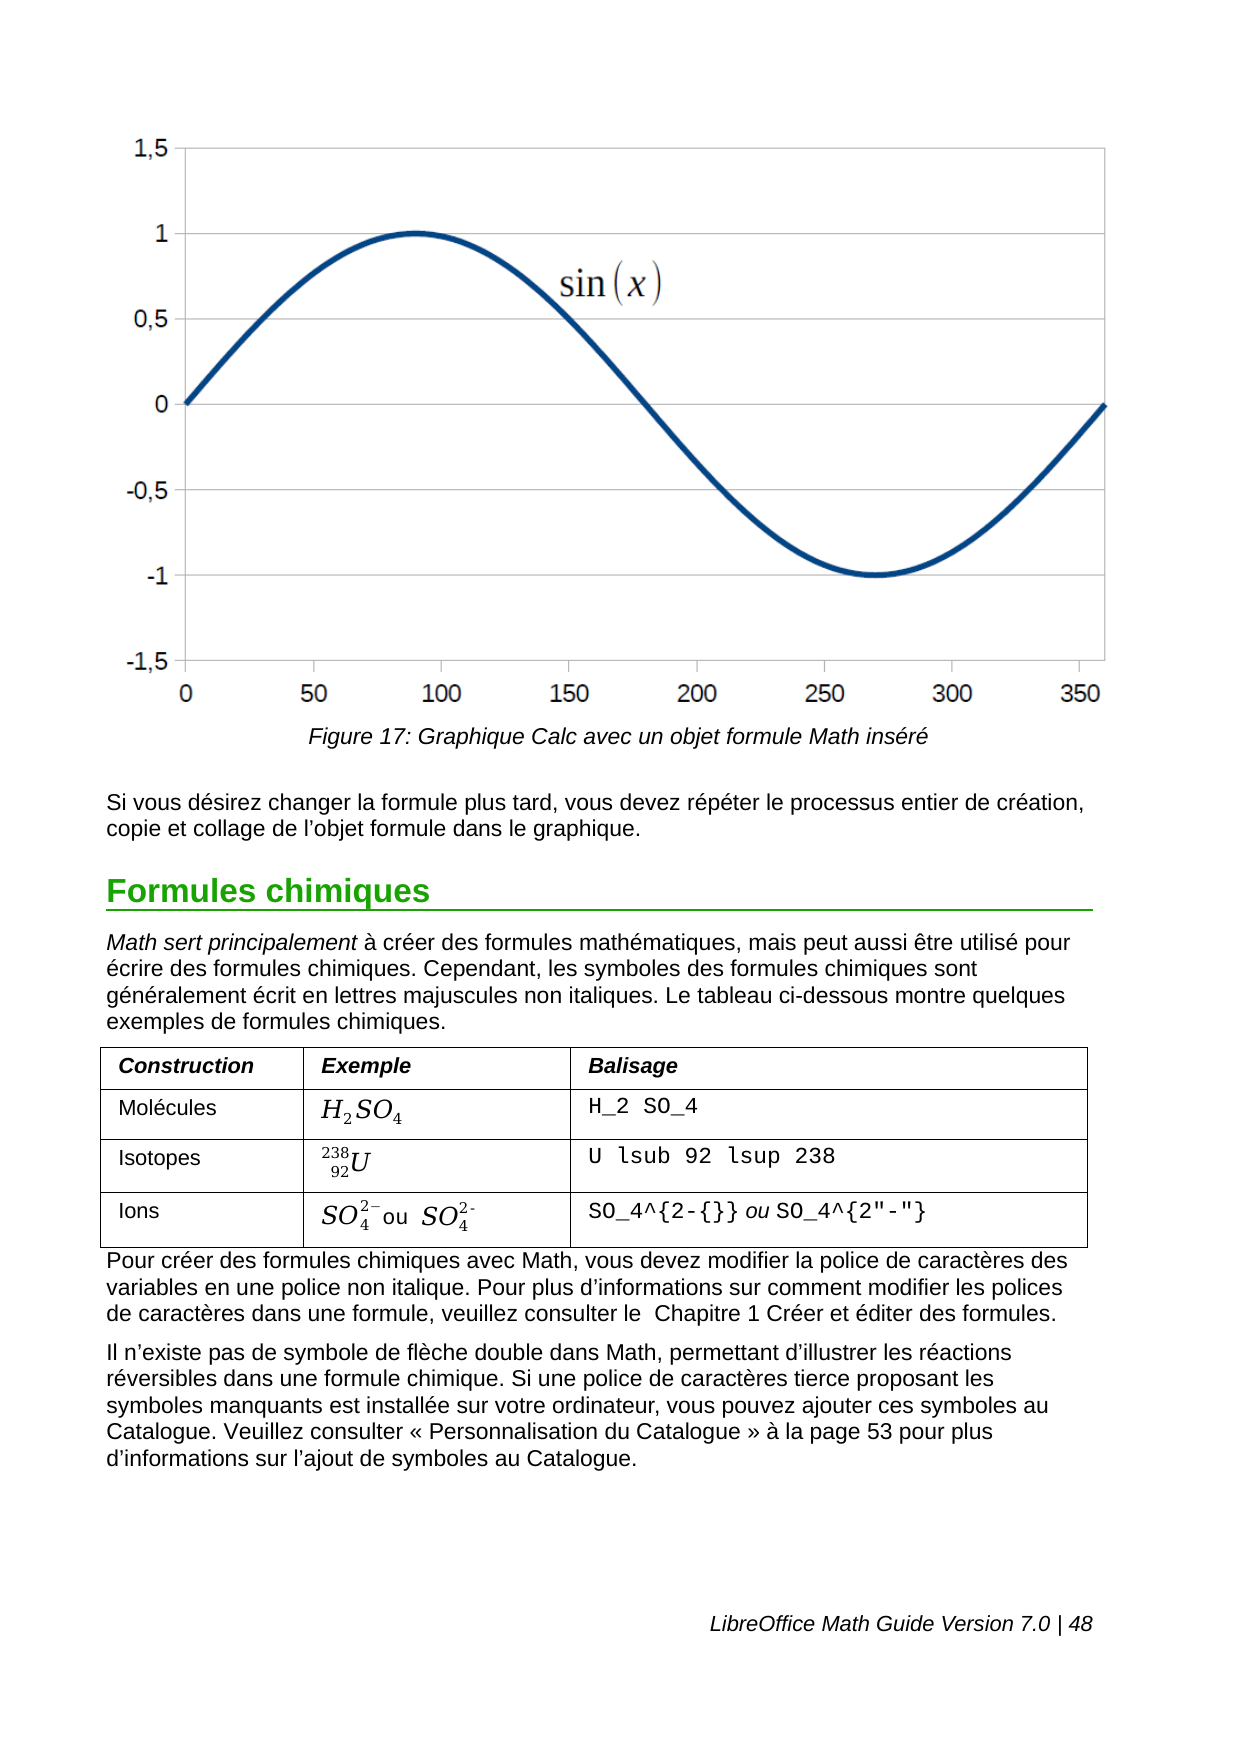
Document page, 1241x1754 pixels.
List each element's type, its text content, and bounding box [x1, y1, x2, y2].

text Si vous désirez changer la formule plus tard, vous devez répéter le processus entier de création, copie et collage de l’objet formule dans le graphique. [106, 788, 1093, 841]
table_cell ou [304, 1193, 570, 1247]
table_cell [304, 1090, 570, 1138]
table_cell Ions [101, 1193, 303, 1247]
table_cell Isotopes [101, 1140, 303, 1192]
table_cell Molécules [101, 1090, 303, 1138]
table_cell SO_4^{2-{}} ou SO_4^{2"-"} [571, 1193, 1087, 1247]
text Math sert principalement à créer des formules mathématiques, mais peut aussi être utilisé pour écrire des formules chimiques. Cependant, les symboles des formules chimiques sont généralement écrit en lettres majuscules non italiques. Le tableau ci-dessous montre quelques exemples de formules chimiques. [106, 929, 1093, 1034]
table_header Exemple [304, 1048, 570, 1089]
picture [125, 130, 1112, 712]
text Il n’existe pas de symbole de flèche double dans Math, permettant d’illustrer les réactions réversibles dans une formule chimique. Si une police de caractères tierce proposant les symboles manquants est installée sur votre ordinateur, vous pouvez ajouter ces symboles au Catalogue. Veuillez consulter « Personnalisation du Catalogue » à la page 53 pour plus d’informations sur l’ajout de symboles au Catalogue. [106, 1339, 1093, 1471]
table_cell [304, 1140, 570, 1192]
text Pour créer des formules chimiques avec Math, vous devez modifier la police de caractères des variables en une police non italique. Pour plus d’informations sur comment modifier les polices de caractères dans une formule, veuillez consulter le Chapitre 1 Créer et éditer des formules. [106, 1247, 1093, 1327]
subtitle Formules chimiques [106, 871, 1093, 909]
table_header Balisage [571, 1048, 1087, 1089]
table_header Construction [101, 1048, 303, 1089]
table_cell U lsub 92 lsup 238 [571, 1140, 1087, 1192]
text Figure 17: Graphique Calc avec un objet formule Math inséré [125, 712, 1111, 749]
table_cell H_2 SO_4 [571, 1090, 1087, 1138]
